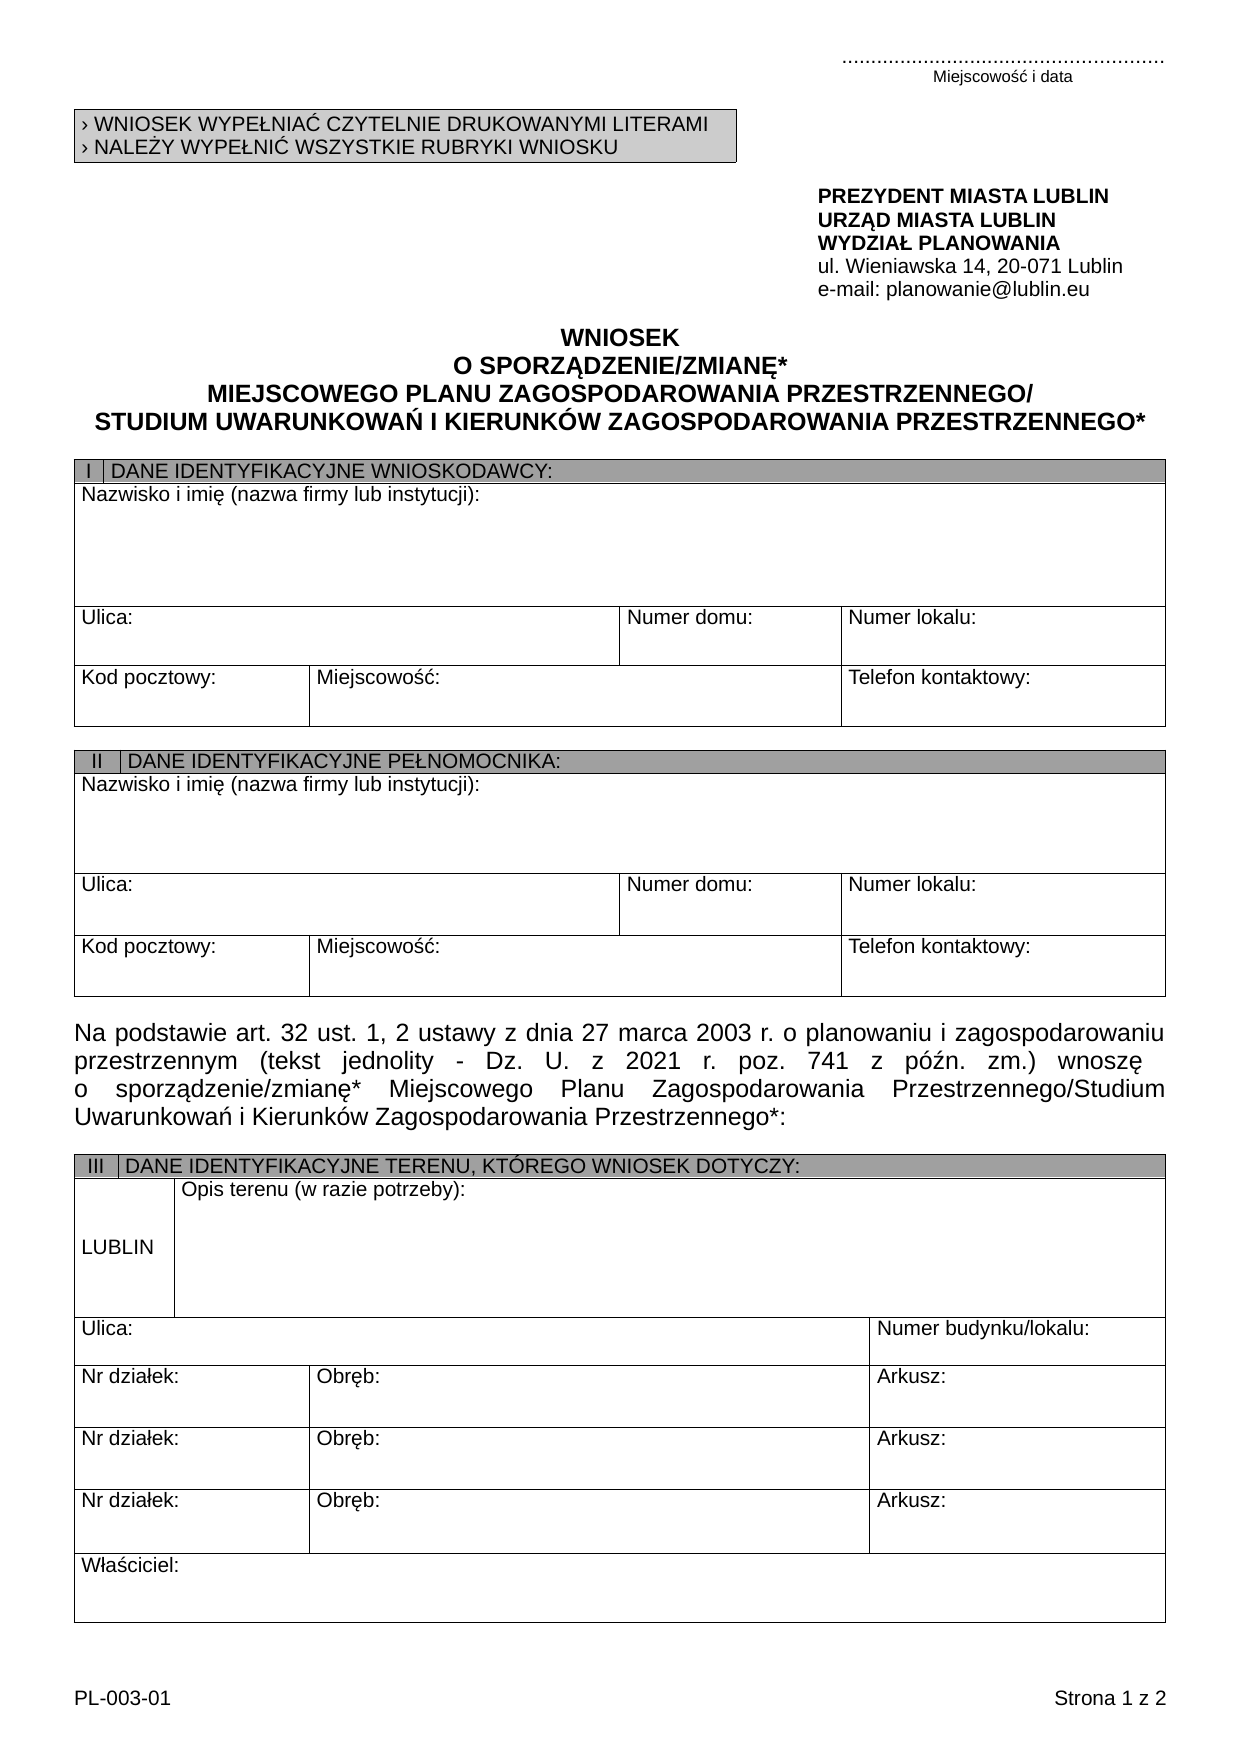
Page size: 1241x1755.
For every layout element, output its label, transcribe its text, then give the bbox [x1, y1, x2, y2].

table_cell LUBLIN [75, 1179, 174, 1317]
table_header DANE IDENTYFIKACYJNE WNIOSKODAWCY: [104, 460, 1165, 482]
table_cell Obręb: [310, 1490, 869, 1553]
table_cell Miejscowość: [310, 666, 841, 726]
table_cell Nr działek: [75, 1366, 309, 1427]
table_header DANE IDENTYFIKACYJNE PEŁNOMOCNIKA: [121, 751, 1165, 773]
table_cell Kod pocztowy: [75, 666, 309, 726]
table_cell Arkusz: [870, 1428, 1165, 1488]
table_header › WNIOSEK WYPEŁNIAĆ CZYTELNIE DRUKOWANYMI LITERAMI › NALEŻY WYPEŁNIĆ WSZYSTKIE RUBRYKI WNIOSKU [75, 110, 736, 162]
table_cell Kod pocztowy: [75, 936, 309, 996]
table_cell Nazwisko i imię (nazwa firmy lub instytucji): [75, 774, 1165, 873]
text URZĄD MIASTA LUBLIN WYDZIAŁ PLANOWANIA ul. Wieniawska 14, 20-071 Lublin e-mail: planowanie@lublin.eu [74, 208, 1166, 301]
table_cell Numer budynku/lokalu: [870, 1318, 1165, 1365]
table_cell Nr działek: [75, 1428, 309, 1488]
table_cell Opis terenu (w razie potrzeby): [175, 1179, 1165, 1317]
table_cell Ulica: [75, 1318, 869, 1365]
table_cell Obręb: [310, 1428, 869, 1488]
table_cell Ulica: [75, 607, 619, 665]
table_cell Telefon kontaktowy: [842, 936, 1165, 996]
table_cell Miejscowość: [310, 936, 841, 996]
table_header I [75, 460, 103, 482]
text WNIOSEK [74, 324, 1166, 352]
table_cell Właściciel: [75, 1554, 1165, 1622]
table_header II [75, 751, 120, 773]
table_header DANE IDENTYFIKACYJNE TERENU, KTÓREGO WNIOSEK DOTYCZY: [119, 1155, 1165, 1177]
table_cell Numer lokalu: [842, 607, 1165, 665]
table_cell Numer lokalu: [842, 874, 1165, 935]
table_cell Nr działek: [75, 1490, 309, 1553]
table_cell Nazwisko i imię (nazwa firmy lub instytucji): [75, 484, 1165, 606]
table_cell Telefon kontaktowy: [842, 666, 1165, 726]
table_cell Obręb: [310, 1366, 869, 1427]
text STUDIUM UWARUNKOWAŃ I KIERUNKÓW ZAGOSPODAROWANIA PRZESTRZENNEGO* [74, 408, 1166, 436]
table_cell Ulica: [75, 874, 619, 935]
table_cell Arkusz: [870, 1490, 1165, 1553]
text Miejscowość i data [74, 67, 1166, 86]
table_header III [75, 1155, 118, 1177]
text Na podstawie art. 32 ust. 1, 2 ustawy z dnia 27 marca 2003 r. o planowaniu i zagospodarowaniu przestrzennym (tekst jednolity - Dz. U. z 2021 r. poz. 741 z późn. zm.) wnoszę o sporządzenie/zmianę* Miejscowego Planu Zagospodarowania Przestrzennego/Studium Uwarunkowań i Kierunków Zagospodarowania Przestrzennego*: [74, 1019, 1166, 1131]
table_cell Numer domu: [620, 874, 841, 935]
text PREZYDENT MIASTA LUBLIN [74, 185, 1166, 208]
text O SPORZĄDZENIE/ZMIANĘ* MIEJSCOWEGO PLANU ZAGOSPODAROWANIA PRZESTRZENNEGO/ [74, 352, 1166, 408]
table_cell Numer domu: [620, 607, 841, 665]
table_cell Arkusz: [870, 1366, 1165, 1427]
